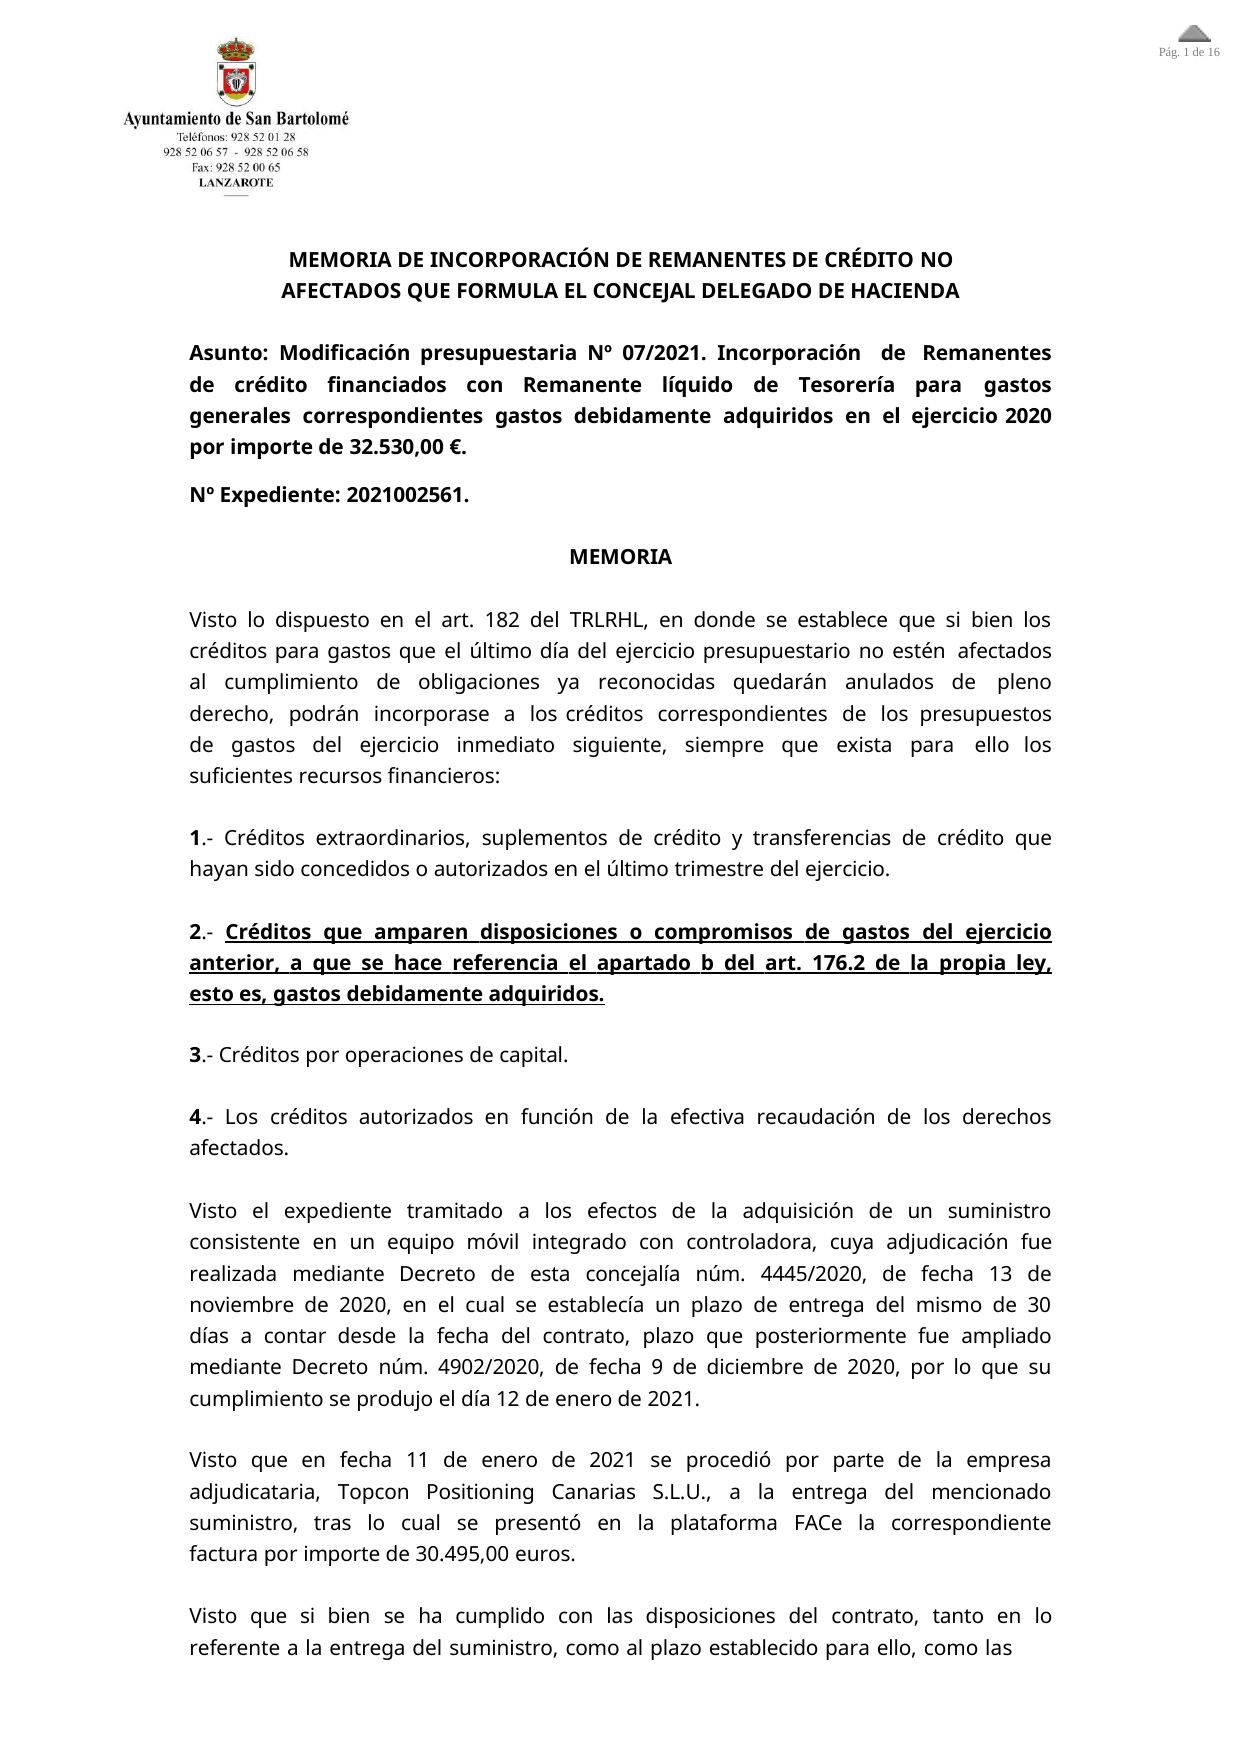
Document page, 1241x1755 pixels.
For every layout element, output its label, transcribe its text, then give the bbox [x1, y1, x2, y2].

text 2.- Créditos que amparen disposiciones o compromisos de gastos del ejercicio anterior, a que se hace referencia el apartado b del art. 176.2 de la propia ley, [189, 917, 1052, 972]
text Visto que en fecha 11 de enero de 2021 se procedió por parte de la empresa adjudicataria, Topcon Positioning Canarias S.L.U., a la entrega del mencionado suministro, tras lo cual se presentó en la plataforma FACe la correspondiente factura por importe de 30.495,00 euros. [189, 1446, 1052, 1568]
text esto es, gastos debidamente adquiridos. [189, 974, 1052, 1008]
text MEMORIA DE INCORPORACIÓN DE REMANENTES DE CRÉDITO NO AFECTADOS QUE FORMULA EL CONCEJAL DELEGADO DE HACIENDA [237, 245, 1004, 305]
text Visto que si bien se ha cumplido con las disposiciones del contrato, tanto en lo referente a la entrega del suministro, como al plazo establecido para ello, como las [189, 1601, 1052, 1661]
text Asunto: Modificación presupuestaria Nº 07/2021. Incorporación de Remanentes de crédito financiados con Remanente líquido de Tesorería para gastos generales correspondientes gastos debidamente adquiridos en el ejercicio 2020 por importe de 32.530,00 €. [189, 338, 1052, 461]
text Nº Expediente: 2021002561. [189, 481, 1232, 509]
text MEMORIA [322, 542, 919, 571]
text Visto el expediente tramitado a los efectos de la adquisición de un suministro consistente en un equipo móvil integrado con controladora, cuya adjudicación fue realizada mediante Decreto de esta concejalía núm. 4445/2020, de fecha 13 de noviembre de 2020, en el cual se establecía un plazo de entrega del mismo de 30 días a contar desde la fecha del contrato, plazo que posteriormente fue ampliado mediante Decreto núm. 4902/2020, de fecha 9 de diciembre de 2020, por lo que su cumplimiento se produjo el día 12 de enero de 2021. [189, 1196, 1052, 1412]
text 4.- Los créditos autorizados en función de la efectiva recaudación de los derechos afectados. [189, 1102, 1053, 1162]
text 3.- Créditos por operaciones de capital. [189, 1041, 1232, 1069]
text 1.- Créditos extraordinarios, suplementos de crédito y transferencias de crédito que hayan sido concedidos o autorizados en el último trimestre del ejercicio. [189, 823, 1053, 883]
text Visto lo dispuesto en el art. 182 del TRLRHL, en donde se establece que si bien los créditos para gastos que el último día del ejercicio presupuestario no estén afectados al cumplimiento de obligaciones ya reconocidas quedarán anulados de pleno derecho, podrán incorporase a los créditos correspondientes de los presupuestos de gastos del ejercicio inmediato siguiente, siempre que exista para ello los suficientes recursos financieros: [189, 605, 1052, 790]
